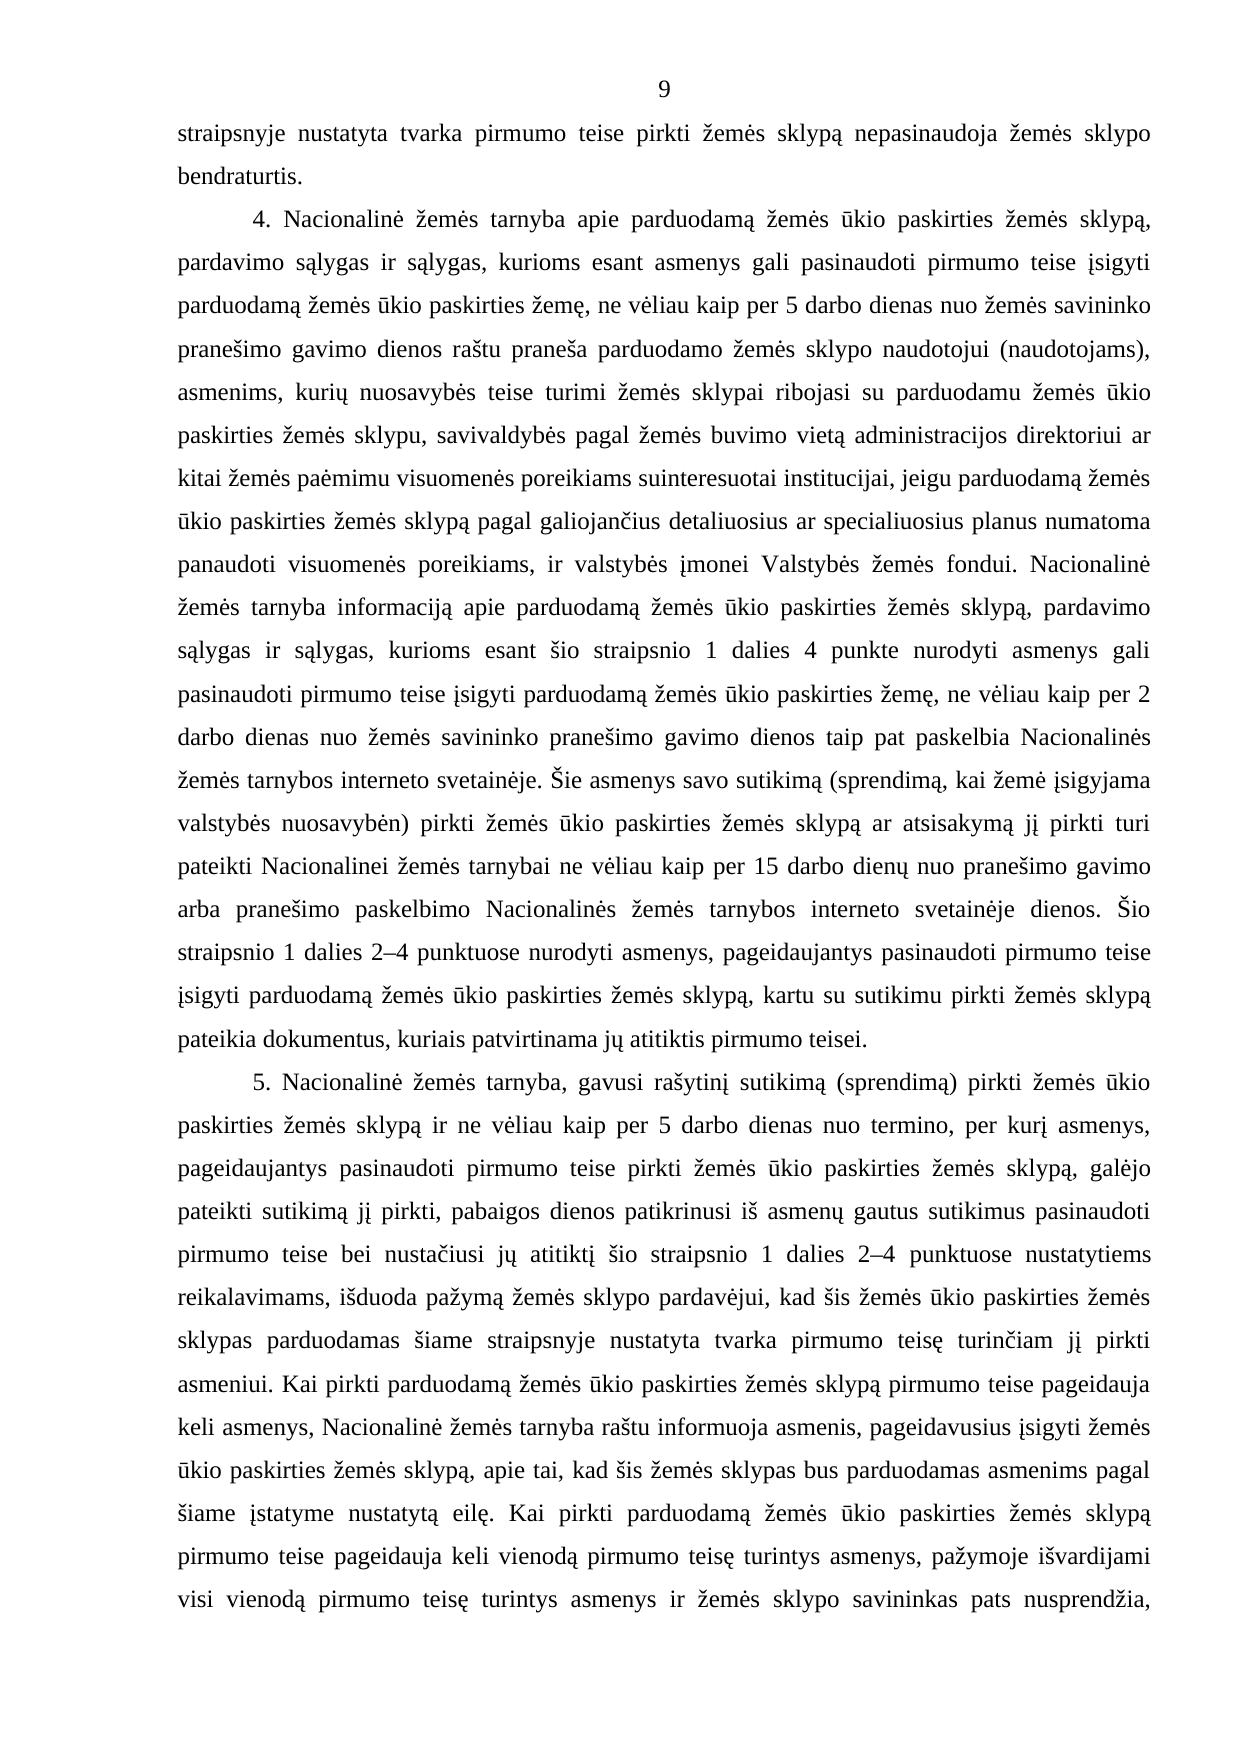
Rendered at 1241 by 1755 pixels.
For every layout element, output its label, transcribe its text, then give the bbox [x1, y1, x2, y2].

text 4. Nacionalinė žemės tarnyba apie parduodamą žemės ūkio paskirties žemės sklypą, pardavimo sąlygas ir sąlygas, kurioms esant asmenys gali pasinaudoti pirmumo teise įsigyti parduodamą žemės ūkio paskirties žemę, ne vėliau kaip per 5 darbo dienas nuo žemės savininko pranešimo gavimo dienos raštu praneša parduodamo žemės sklypo naudotojui (naudotojams), asmenims, kurių nuosavybės teise turimi žemės sklypai ribojasi su parduodamu žemės ūkio paskirties žemės sklypu, savivaldybės pagal žemės buvimo vietą administracijos direktoriui ar kitai žemės paėmimu visuomenės poreikiams suinteresuotai institucijai, jeigu parduodamą žemės ūkio paskirties žemės sklypą pagal galiojančius detaliuosius ar specialiuosius planus numatoma panaudoti visuomenės poreikiams, ir valstybės įmonei Valstybės žemės fondui. Nacionalinė žemės tarnyba informaciją apie parduodamą žemės ūkio paskirties žemės sklypą, pardavimo sąlygas ir sąlygas, kurioms esant šio straipsnio 1 dalies 4 punkte nurodyti asmenys gali pasinaudoti pirmumo teise įsigyti parduodamą žemės ūkio paskirties žemę, ne vėliau kaip per 2 darbo dienas nuo žemės savininko pranešimo gavimo dienos taip pat paskelbia Nacionalinės žemės tarnybos interneto svetainėje. Šie asmenys savo sutikimą (sprendimą, kai žemė įsigyjama valstybės nuosavybėn) pirkti žemės ūkio paskirties žemės sklypą ar atsisakymą jį pirkti turi pateikti Nacionalinei žemės tarnybai ne vėliau kaip per 15 darbo dienų nuo pranešimo gavimo arba pranešimo paskelbimo Nacionalinės žemės tarnybos interneto svetainėje dienos. Šio straipsnio 1 dalies 2–4 punktuose nurodyti asmenys, pageidaujantys pasinaudoti pirmumo teise įsigyti parduodamą žemės ūkio paskirties žemės sklypą, kartu su sutikimu pirkti žemės sklypą pateikia dokumentus, kuriais patvirtinama jų atitiktis pirmumo teisei. [177, 204, 1152, 1052]
text 5. Nacionalinė žemės tarnyba, gavusi rašytinį sutikimą (sprendimą) pirkti žemės ūkio paskirties žemės sklypą ir ne vėliau kaip per 5 darbo dienas nuo termino, per kurį asmenys, pageidaujantys pasinaudoti pirmumo teise pirkti žemės ūkio paskirties žemės sklypą, galėjo pateikti sutikimą jį pirkti, pabaigos dienos patikrinusi iš asmenų gautus sutikimus pasinaudoti pirmumo teise bei nustačiusi jų atitiktį šio straipsnio 1 dalies 2–4 punktuose nustatytiems reikalavimams, išduoda pažymą žemės sklypo pardavėjui, kad šis žemės ūkio paskirties žemės sklypas parduodamas šiame straipsnyje nustatyta tvarka pirmumo teisę turinčiam jį pirkti asmeniui. Kai pirkti parduodamą žemės ūkio paskirties žemės sklypą pirmumo teise pageidauja keli asmenys, Nacionalinė žemės tarnyba raštu informuoja asmenis, pageidavusius įsigyti žemės ūkio paskirties žemės sklypą, apie tai, kad šis žemės sklypas bus parduodamas asmenims pagal šiame įstatyme nustatytą eilę. Kai pirkti parduodamą žemės ūkio paskirties žemės sklypą pirmumo teise pageidauja keli vienodą pirmumo teisę turintys asmenys, pažymoje išvardijami visi vienodą pirmumo teisę turintys asmenys ir žemės sklypo savininkas pats nusprendžia, [177, 1067, 1152, 1613]
text straipsnyje nustatyta tvarka pirmumo teise pirkti žemės sklypą nepasinaudoja žemės sklypo bendraturtis. [177, 118, 1152, 190]
